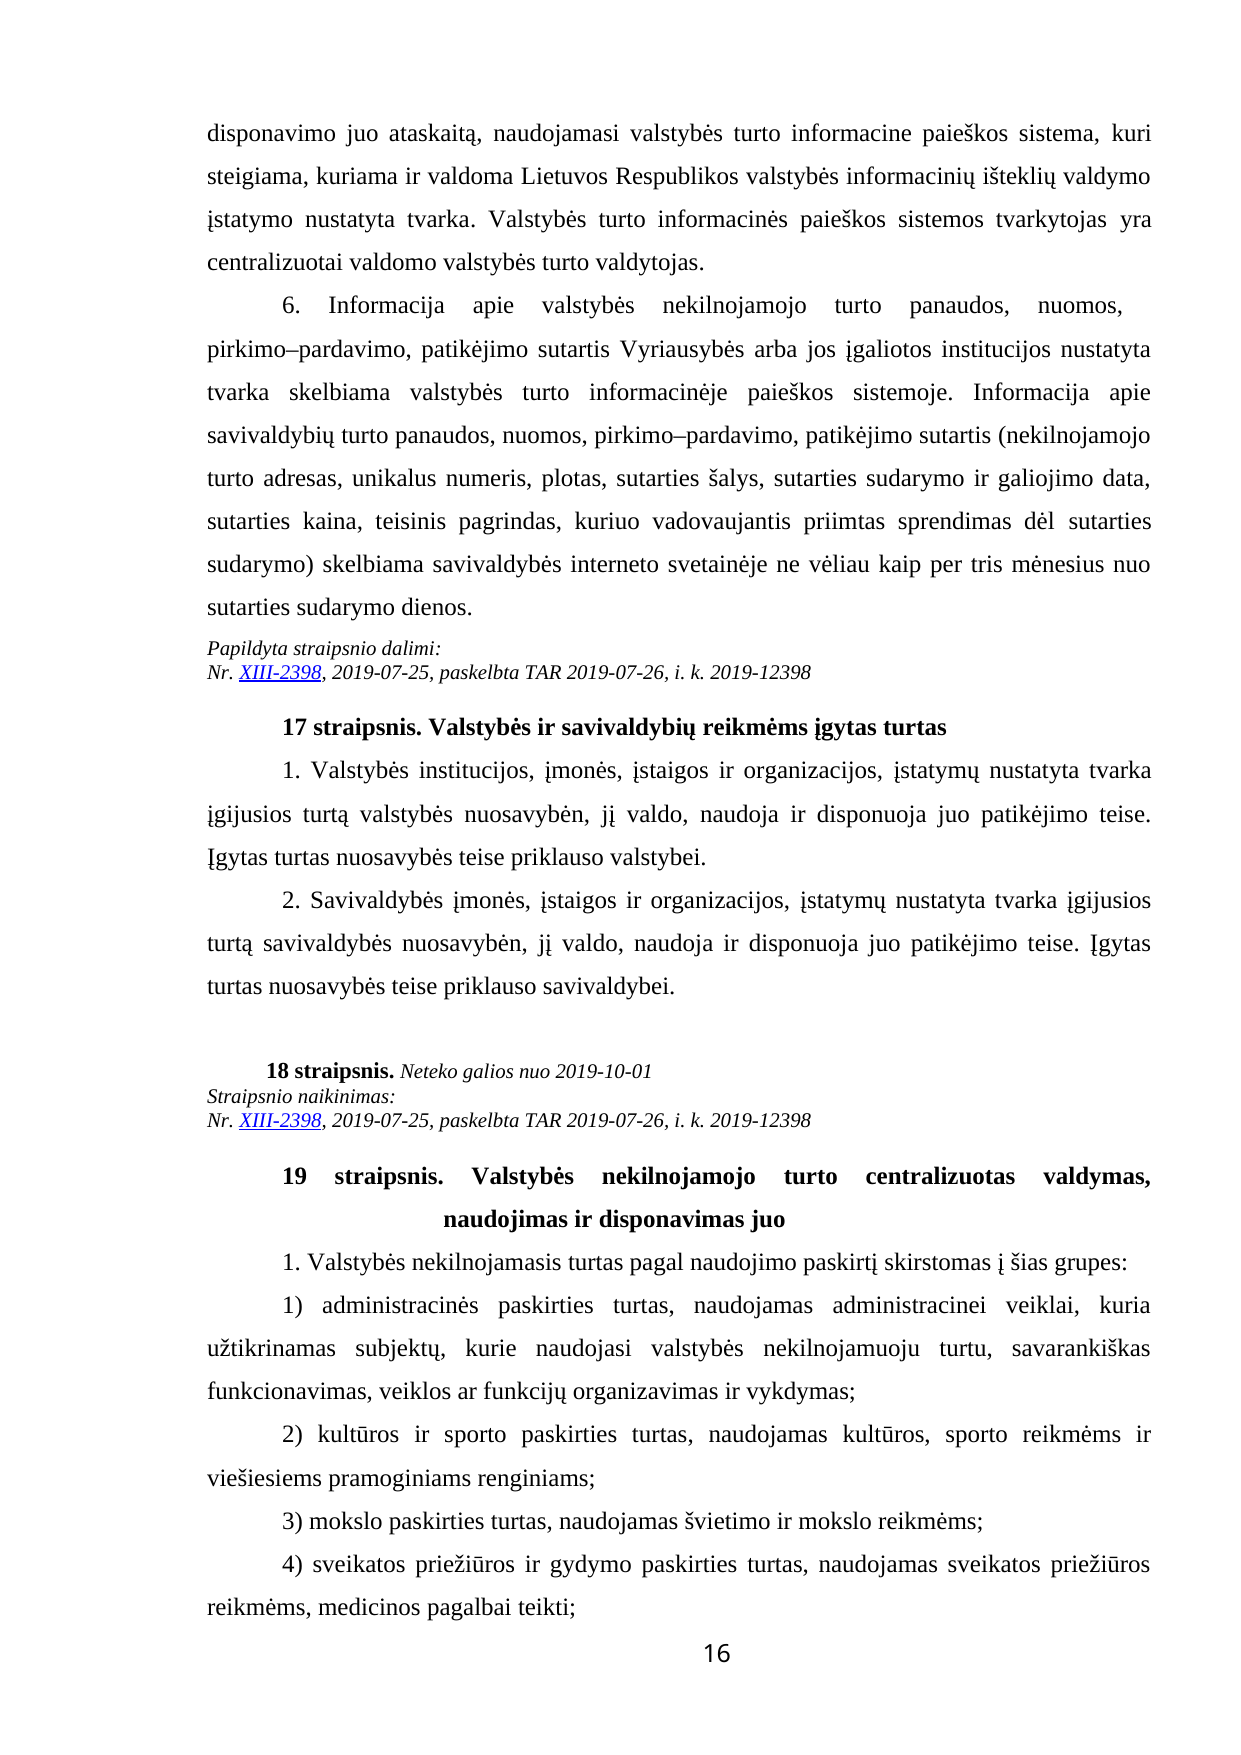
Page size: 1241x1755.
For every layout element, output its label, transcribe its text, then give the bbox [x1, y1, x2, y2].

text 1. Valstybės institucijos, įmonės, įstaigos ir organizacijos, įstatymų nustatyta tvarka įgijusios turtą valstybės nuosavybėn, jį valdo, naudoja ir disponuoja juo patikėjimo teise. Įgytas turtas nuosavybės teise priklauso valstybei. [207, 756, 1152, 871]
text 6. Informacija apie valstybės nekilnojamojo turto panaudos, nuomos, pirkimo–pardavimo, patikėjimo sutartis Vyriausybės arba jos įgaliotos institucijos nustatyta tvarka skelbiama valstybės turto informacinėje paieškos sistemoje. Informacija apie savivaldybių turto panaudos, nuomos, pirkimo–pardavimo, patikėjimo sutartis (nekilnojamojo turto adresas, unikalus numeris, plotas, sutarties šalys, sutarties sudarymo ir galiojimo data, sutarties kaina, teisinis pagrindas, kuriuo vadovaujantis priimtas sprendimas dėl sutarties sudarymo) skelbiama savivaldybės interneto svetainėje ne vėliau kaip per tris mėnesius nuo sutarties sudarymo dienos. [207, 291, 1152, 621]
text Straipsnio naikinimas: [207, 1084, 1152, 1108]
text 2. Savivaldybės įmonės, įstaigos ir organizacijos, įstatymų nustatyta tvarka įgijusios turtą savivaldybės nuosavybėn, jį valdo, naudoja ir disponuoja juo patikėjimo teise. Įgytas turtas nuosavybės teise priklauso savivaldybei. [207, 885, 1152, 1000]
text 2) kultūros ir sporto paskirties turtas, naudojamas kultūros, sporto reikmėms ir viešiesiems pramoginiams renginiams; [207, 1419, 1152, 1491]
text 3) mokslo paskirties turtas, naudojamas švietimo ir mokslo reikmėms; [207, 1506, 1152, 1534]
text 1. Valstybės nekilnojamasis turtas pagal naudojimo paskirtį skirstomas į šias grupes: [207, 1247, 1152, 1276]
text Nr. XIII-2398, 2019-07-25, paskelbta TAR 2019-07-26, i. k. 2019-12398 [207, 1108, 1152, 1132]
text 19 straipsnis. Valstybės nekilnojamojo turto centralizuotas valdymas, naudojimas ir disponavimas juo [282, 1161, 1152, 1233]
text 4) sveikatos priežiūros ir gydymo paskirties turtas, naudojamas sveikatos priežiūros reikmėms, medicinos pagalbai teikti; [207, 1549, 1152, 1621]
text disponavimo juo ataskaitą, naudojamasi valstybės turto informacine paieškos sistema, kuri steigiama, kuriama ir valdoma Lietuvos Respublikos valstybės informacinių išteklių valdymo įstatymo nustatyta tvarka. Valstybės turto informacinės paieškos sistemos tvarkytojas yra centralizuotai valdomo valstybės turto valdytojas. [207, 118, 1152, 276]
text 17 straipsnis. Valstybės ir savivaldybių reikmėms įgytas turtas [207, 712, 1152, 741]
text 1) administracinės paskirties turtas, naudojamas administracinei veiklai, kuria užtikrinamas subjektų, kurie naudojasi valstybės nekilnojamuoju turtu, savarankiškas funkcionavimas, veiklos ar funkcijų organizavimas ir vykdymas; [207, 1290, 1152, 1405]
text Papildyta straipsnio dalimi: [207, 636, 1152, 660]
text 18 straipsnis. Neteko galios nuo 2019-10-01 [207, 1057, 1152, 1084]
text Nr. XIII-2398, 2019-07-25, paskelbta TAR 2019-07-26, i. k. 2019-12398 [207, 660, 1152, 684]
